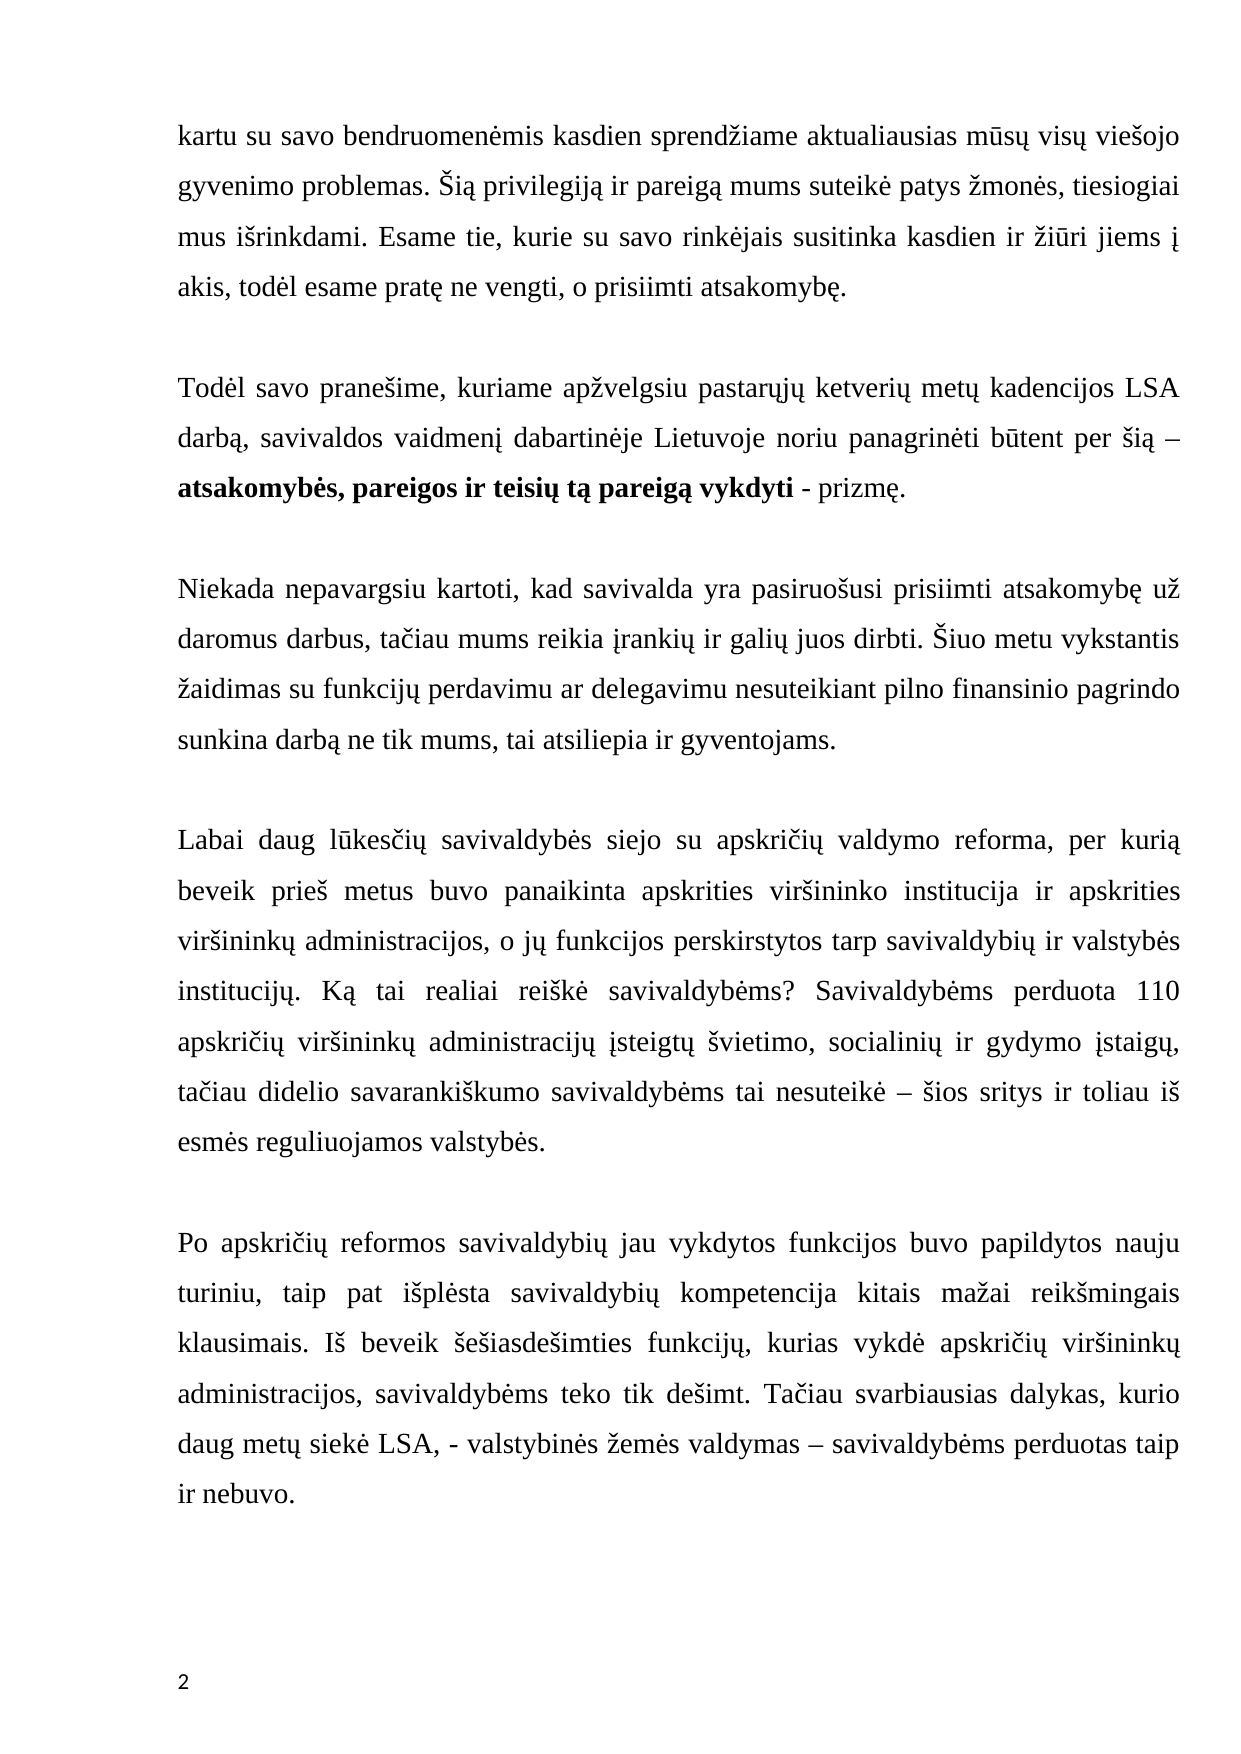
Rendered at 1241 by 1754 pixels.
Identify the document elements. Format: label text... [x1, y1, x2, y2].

text Labai daug lūkesčių savivaldybės siejo su apskričių valdymo reforma, per kurią beveik prieš metus buvo panaikinta apskrities viršininko institucija ir apskrities viršininkų administracijos, o jų funkcijos perskirstytos tarp savivaldybių ir valstybės institucijų. Ką tai realiai reiškė savivaldybėms? Savivaldybėms perduota 110 apskričių viršininkų administracijų įsteigtų švietimo, socialinių ir gydymo įstaigų, tačiau didelio savarankiškumo savivaldybėms tai nesuteikė – šios sritys ir toliau iš esmės reguliuojamos valstybės. [177, 822, 1181, 1158]
text kartu su savo bendruomenėmis kasdien sprendžiame aktualiausias mūsų visų viešojo gyvenimo problemas. Šią privilegiją ir pareigą mums suteikė patys žmonės, tiesiogiai mus išrinkdami. Esame tie, kurie su savo rinkėjais susitinka kasdien ir žiūri jiems į akis, todėl esame pratę ne vengti, o prisiimti atsakomybę. [177, 118, 1181, 303]
text Po apskričių reformos savivaldybių jau vykdytos funkcijos buvo papildytos nauju turiniu, taip pat išplėsta savivaldybių kompetencija kitais mažai reikšmingais klausimais. Iš beveik šešiasdešimties funkcijų, kurias vykdė apskričių viršininkų administracijos, savivaldybėms teko tik dešimt. Tačiau svarbiausias dalykas, kurio daug metų siekė LSA, - valstybinės žemės valdymas – savivaldybėms perduotas taip ir nebuvo. [177, 1225, 1181, 1510]
text Niekada nepavargsiu kartoti, kad savivalda yra pasiruošusi prisiimti atsakomybę už daromus darbus, tačiau mums reikia įrankių ir galių juos dirbti. Šiuo metu vykstantis žaidimas su funkcijų perdavimu ar delegavimu nesuteikiant pilno finansinio pagrindo sunkina darbą ne tik mums, tai atsiliepia ir gyventojams. [177, 571, 1181, 755]
text Todėl savo pranešime, kuriame apžvelgsiu pastarųjų ketverių metų kadencijos LSA darbą, savivaldos vaidmenį dabartinėje Lietuvoje noriu panagrinėti būtent per šią – atsakomybės, pareigos ir teisių tą pareigą vykdyti - prizmę. [177, 370, 1181, 504]
